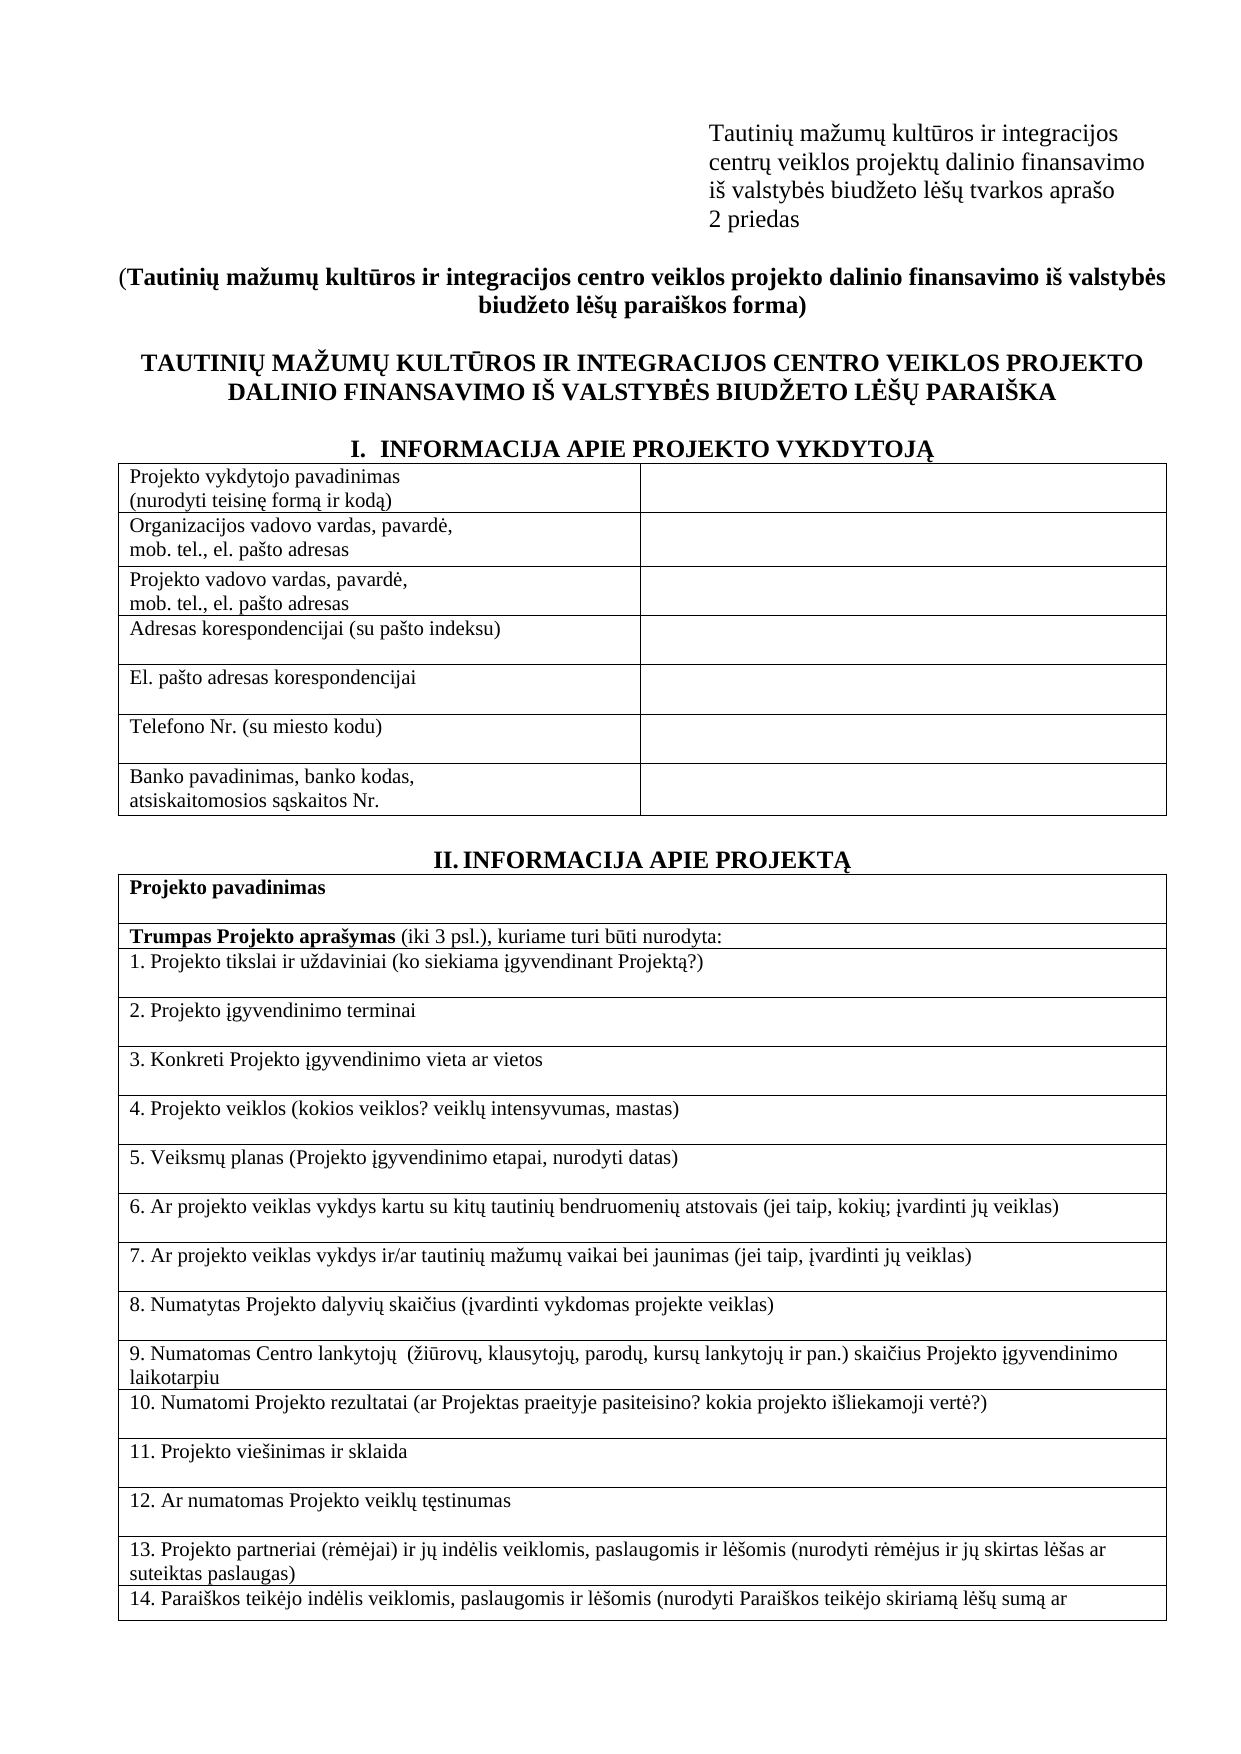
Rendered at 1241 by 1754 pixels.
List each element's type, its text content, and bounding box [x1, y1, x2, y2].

table_cell El. pašto adresas korespondencijai [119, 665, 640, 713]
text (Tautinių mažumų kultūros ir integracijos centro veiklos projekto dalinio finansavimo iš valstybės biudžeto lėšų paraiškos forma) [118, 262, 1167, 319]
table_cell [641, 764, 1166, 815]
table_header Projekto pavadinimas [119, 875, 1166, 923]
table_cell Telefono Nr. (su miesto kodu) [119, 715, 640, 763]
table_cell Banko pavadinimas, banko kodas, atsiskaitomosios sąskaitos Nr. [119, 764, 640, 815]
table_cell 14. Paraiškos teikėjo indėlis veiklomis, paslaugomis ir lėšomis (nurodyti Paraiškos teikėjo skiriamą lėšų sumą ar [119, 1586, 1166, 1620]
table_cell Projekto vadovo vardas, pavardė, mob. tel., el. pašto adresas [119, 567, 640, 615]
table_cell 11. Projekto viešinimas ir sklaida [119, 1439, 1166, 1487]
table_header [641, 464, 1166, 512]
table_cell 5. Veiksmų planas (Projekto įgyvendinimo etapai, nurodyti datas) [119, 1145, 1166, 1193]
table_cell 12. Ar numatomas Projekto veiklų tęstinumas [119, 1488, 1166, 1536]
table_cell 7. Ar projekto veiklas vykdys ir/ar tautinių mažumų vaikai bei jaunimas (jei taip, įvardinti jų veiklas) [119, 1243, 1166, 1291]
table_header Projekto vykdytojo pavadinimas (nurodyti teisinę formą ir kodą) [119, 464, 640, 512]
table_cell [641, 616, 1166, 664]
table_cell Organizacijos vadovo vardas, pavardė, mob. tel., el. pašto adresas [119, 513, 640, 566]
table_cell 8. Numatytas Projekto dalyvių skaičius (įvardinti vykdomas projekte veiklas) [119, 1292, 1166, 1339]
table_cell 9. Numatomas Centro lankytojų (žiūrovų, klausytojų, parodų, kursų lankytojų ir pan.) skaičius Projekto įgyvendinimo laikotarpiu [119, 1341, 1166, 1389]
table_cell 3. Konkreti Projekto įgyvendinimo vieta ar vietos [119, 1047, 1166, 1095]
table_cell 10. Numatomi Projekto rezultatai (ar Projektas praeityje pasiteisino? kokia projekto išliekamoji vertė?) [119, 1390, 1166, 1438]
table_cell [641, 715, 1166, 763]
table_cell [641, 567, 1166, 615]
table_cell Adresas korespondencijai (su pašto indeksu) [119, 616, 640, 664]
table_cell [641, 513, 1166, 566]
text Tautinių mažumų kultūros ir integracijos centrų veiklos projektų dalinio finansavimo iš valstybės biudžeto lėšų tvarkos aprašo [709, 118, 1167, 204]
table_cell 6. Ar projekto veiklas vykdys kartu su kitų tautinių bendruomenių atstovais (jei taip, kokių; įvardinti jų veiklas) [119, 1194, 1166, 1242]
table_cell [641, 665, 1166, 713]
table_cell 2. Projekto įgyvendinimo terminai [119, 998, 1166, 1046]
table_cell Trumpas Projekto aprašymas (iki 3 psl.), kuriame turi būti nurodyta: [119, 924, 1166, 948]
table_cell 13. Projekto partneriai (rėmėjai) ir jų indėlis veiklomis, paslaugomis ir lėšomis (nurodyti rėmėjus ir jų skirtas lėšas ar suteiktas paslaugas) [119, 1537, 1166, 1585]
text 2 priedas [709, 204, 1167, 233]
text TAUTINIŲ MAŽUMŲ KULTŪROS IR INTEGRACIJOS CENTRO VEIKLOS PROJEKTO DALINIO FINANSAVIMO IŠ VALSTYBĖS BIUDŽETO LĖŠŲ PARAIŠKA [118, 348, 1167, 406]
text II. INFORMACIJA APIE PROJEKTĄ [118, 845, 1167, 873]
table_cell 1. Projekto tikslai ir uždaviniai (ko siekiama įgyvendinant Projektą?) [119, 949, 1166, 997]
text I. INFORMACIJA APIE PROJEKTO VYKDYTOJĄ [118, 434, 1167, 463]
table_cell 4. Projekto veiklos (kokios veiklos? veiklų intensyvumas, mastas) [119, 1096, 1166, 1144]
